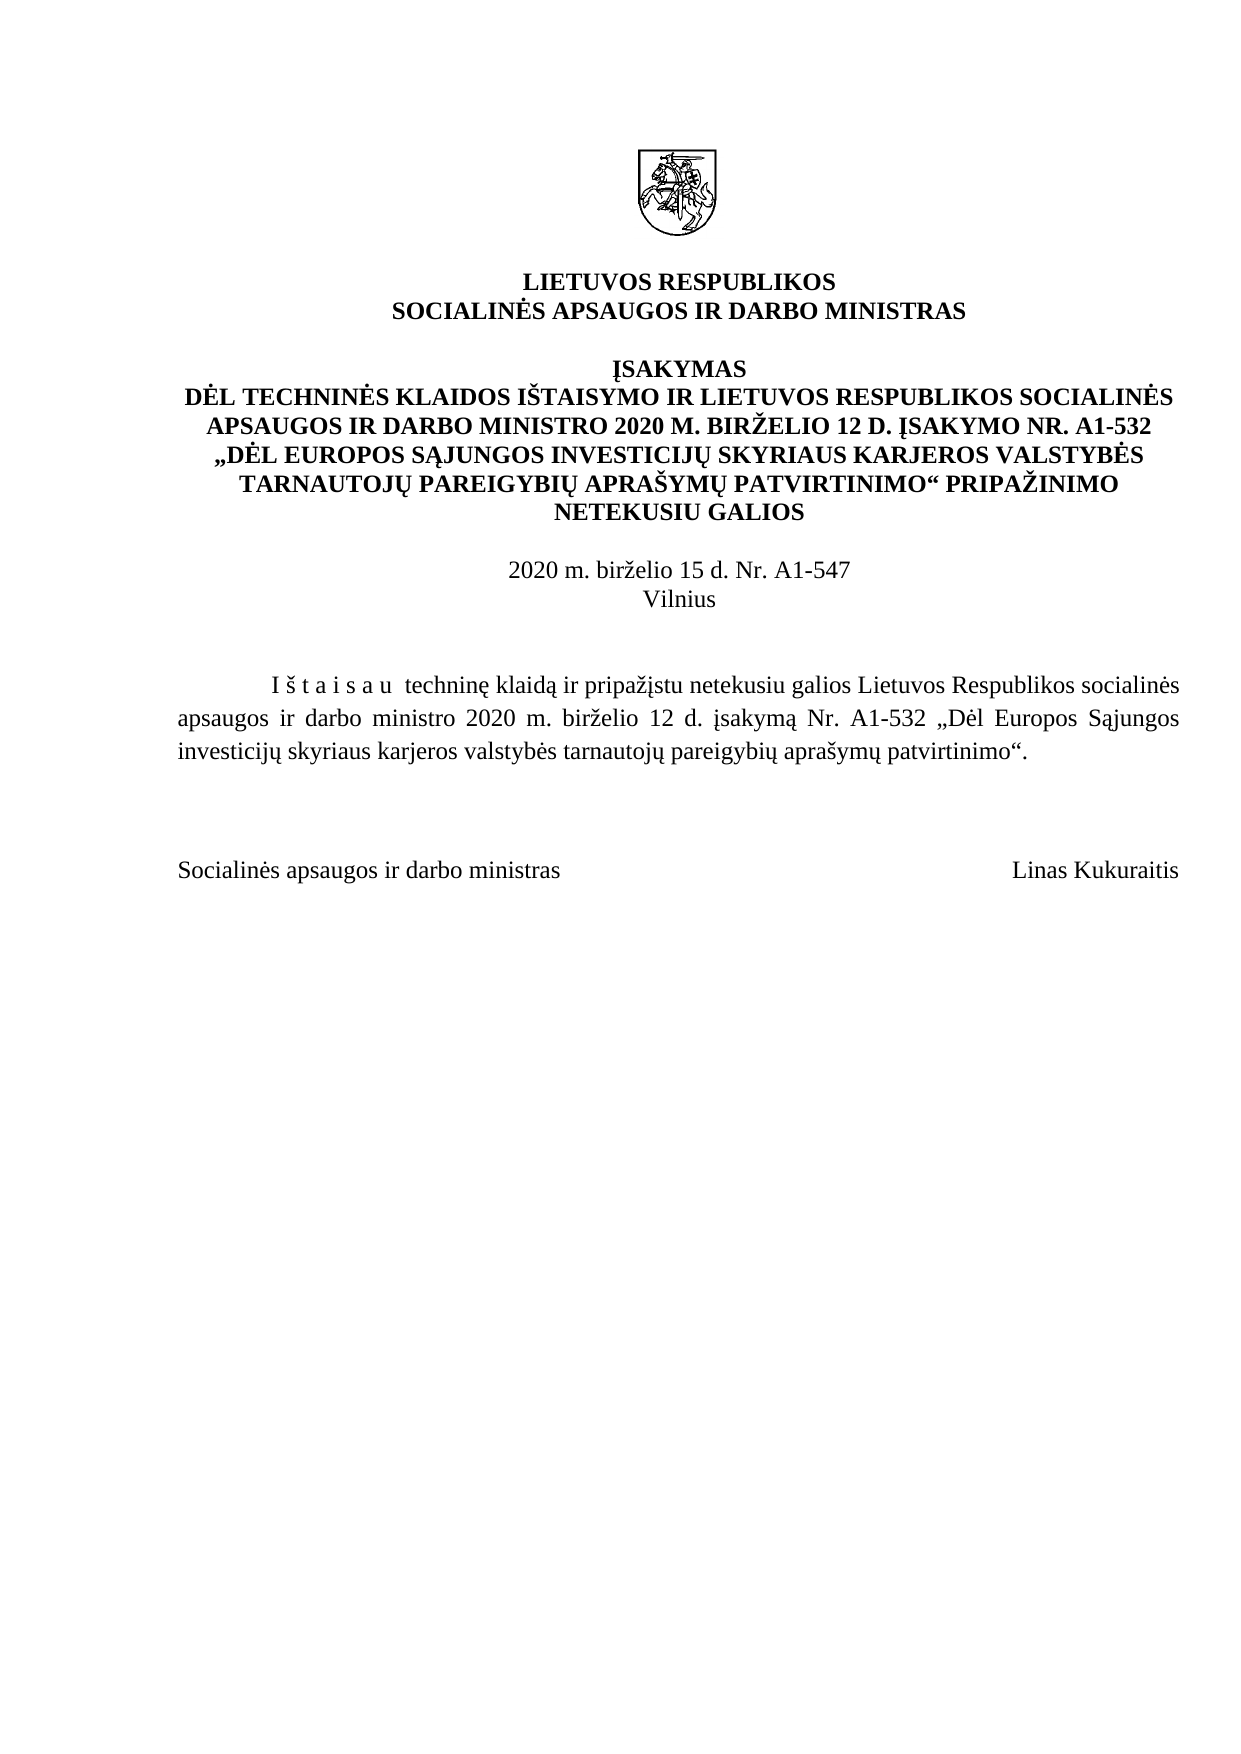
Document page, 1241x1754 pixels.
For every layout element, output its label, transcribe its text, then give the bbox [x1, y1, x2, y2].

text I š t a i s a u techninę klaidą ir pripažįstu netekusiu galios Lietuvos Respublikos socialinės apsaugos ir darbo ministro 2020 m. birželio 12 d. įsakymą Nr. A1-532 „Dėl Europos Sąjungos investicijų skyriaus karjeros valstybės tarnautojų pareigybių aprašymų patvirtinimo“. [177, 670, 1181, 765]
text SOCIALINĖS APSAUGOS IR DARBO MINISTRAS [177, 296, 1181, 325]
text Vilnius [177, 584, 1181, 612]
text DĖL TECHNINĖS KLAIDOS IŠTAISYMO ir lietuvos respublikos socialinės apsaugos ir darbo ministro 2020 m. birželio 12 d. įsakymo nr. a1-532 „dėl europos sąjungos investicijų skyriaus karjeros valstybės tarnautojų pareigybių aprašymų patvirtinimo“ pripažinimo netekusiu galios [177, 382, 1181, 526]
text Socialinės apsaugos ir darbo ministras Linas Kukuraitis [177, 855, 1181, 884]
text 2020 m. birželio 15 d. Nr. A1-547 [177, 555, 1181, 584]
text ĮSAKYMAS [177, 354, 1181, 382]
text LIETUVOS RESPUBLIKOS [177, 267, 1181, 296]
